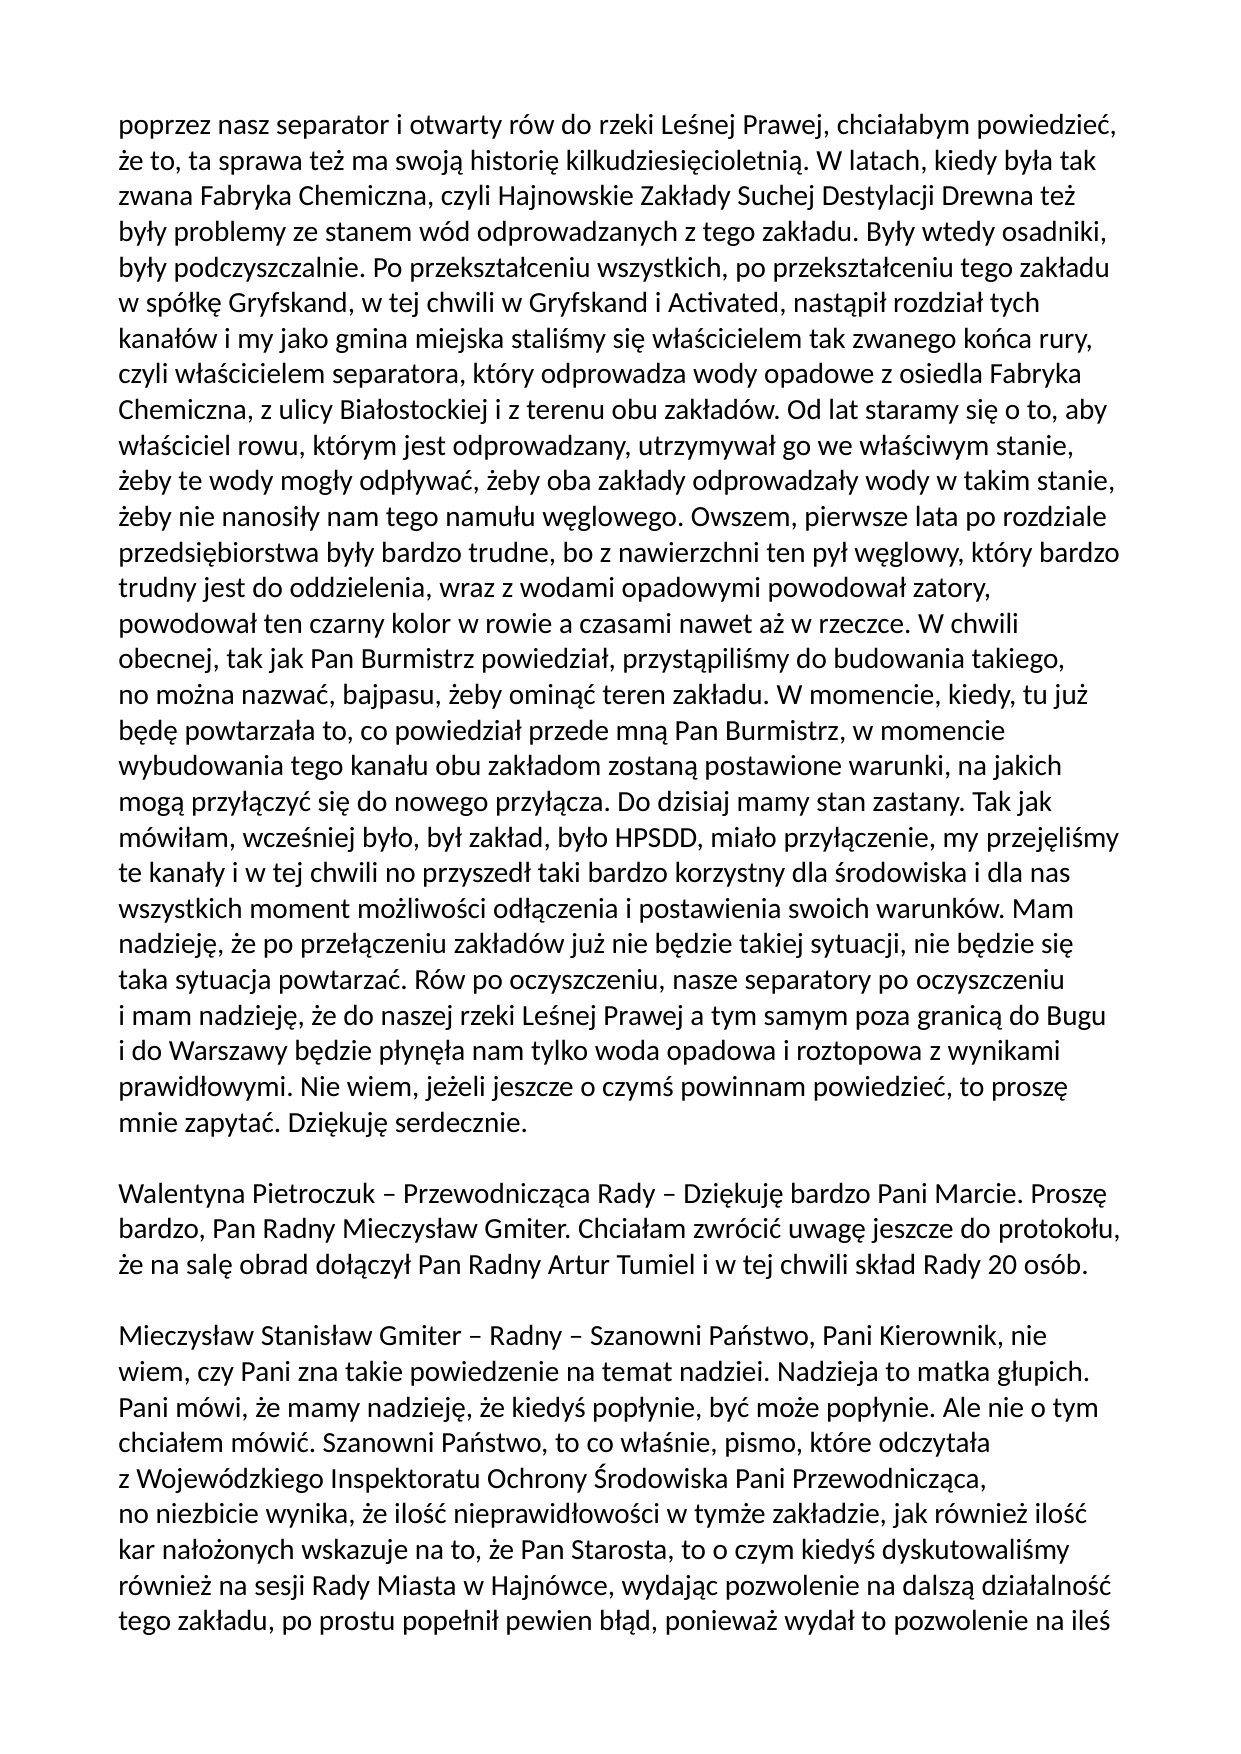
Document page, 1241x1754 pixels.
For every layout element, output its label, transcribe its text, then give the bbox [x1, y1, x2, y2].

text Walentyna Pietroczuk – Przewodnicząca Rady – Dziękuję bardzo Pani Marcie. Proszę bardzo, Pan Radny Mieczysław Gmiter. Chciałam zwrócić uwagę jeszcze do protokołu, że na salę obrad dołączył Pan Radny Artur Tumiel i w tej chwili skład Rady 20 osób. [118, 1175, 1122, 1282]
text Mieczysław Stanisław Gmiter – Radny – Szanowni Państwo, Pani Kierownik, nie wiem, czy Pani zna takie powiedzenie na temat nadziei. Nadzieja to matka głupich. Pani mówi, że mamy nadzieję, że kiedyś popłynie, być może popłynie. Ale nie o tym chciałem mówić. Szanowni Państwo, to co właśnie, pismo, które odczytała z Wojewódzkiego Inspektoratu Ochrony Środowiska Pani Przewodnicząca, no niezbicie wynika, że ilość nieprawidłowości w tymże zakładzie, jak również ilość kar nałożonych wskazuje na to, że Pan Starosta, to o czym kiedyś dyskutowaliśmy również na sesji Rady Miasta w Hajnówce, wydając pozwolenie na dalszą działalność tego zakładu, po prostu popełnił pewien błąd, ponieważ wydał to pozwolenie na ileś [118, 1317, 1122, 1638]
text poprzez nasz separator i otwarty rów do rzeki Leśnej Prawej, chciałabym powiedzieć, że to, ta sprawa też ma swoją historię kilkudziesięcioletnią. W latach, kiedy była tak zwana Fabryka Chemiczna, czyli Hajnowskie Zakłady Suchej Destylacji Drewna też były problemy ze stanem wód odprowadzanych z tego zakładu. Były wtedy osadniki, były podczyszczalnie. Po przekształceniu wszystkich, po przekształceniu tego zakładu w spółkę Gryfskand, w tej chwili w Gryfskand i Activated, nastąpił rozdział tych kanałów i my jako gmina miejska staliśmy się właścicielem tak zwanego końca rury, czyli właścicielem separatora, który odprowadza wody opadowe z osiedla Fabryka Chemiczna, z ulicy Białostockiej i z terenu obu zakładów. Od lat staramy się o to, aby właściciel rowu, którym jest odprowadzany, utrzymywał go we właściwym stanie, żeby te wody mogły odpływać, żeby oba zakłady odprowadzały wody w takim stanie, żeby nie nanosiły nam tego namułu węglowego. Owszem, pierwsze lata po rozdziale przedsiębiorstwa były bardzo trudne, bo z nawierzchni ten pył węglowy, który bardzo trudny jest do oddzielenia, wraz z wodami opadowymi powodował zatory, powodował ten czarny kolor w rowie a czasami nawet aż w rzeczce. W chwili obecnej, tak jak Pan Burmistrz powiedział, przystąpiliśmy do budowania takiego, no można nazwać, bajpasu, żeby ominąć teren zakładu. W momencie, kiedy, tu już będę powtarzała to, co powiedział przede mną Pan Burmistrz, w momencie wybudowania tego kanału obu zakładom zostaną postawione warunki, na jakich mogą przyłączyć się do nowego przyłącza. Do dzisiaj mamy stan zastany. Tak jak mówiłam, wcześniej było, był zakład, było HPSDD, miało przyłączenie, my przejęliśmy te kanały i w tej chwili no przyszedł taki bardzo korzystny dla środowiska i dla nas wszystkich moment możliwości odłączenia i postawienia swoich warunków. Mam nadzieję, że po przełączeniu zakładów już nie będzie takiej sytuacji, nie będzie się taka sytuacja powtarzać. Rów po oczyszczeniu, nasze separatory po oczyszczeniu i mam nadzieję, że do naszej rzeki Leśnej Prawej a tym samym poza granicą do Bugu i do Warszawy będzie płynęła nam tylko woda opadowa i roztopowa z wynikami prawidłowymi. Nie wiem, jeżeli jeszcze o czymś powinnam powiedzieć, to proszę mnie zapytać. Dziękuję serdecznie. [118, 106, 1122, 1139]
